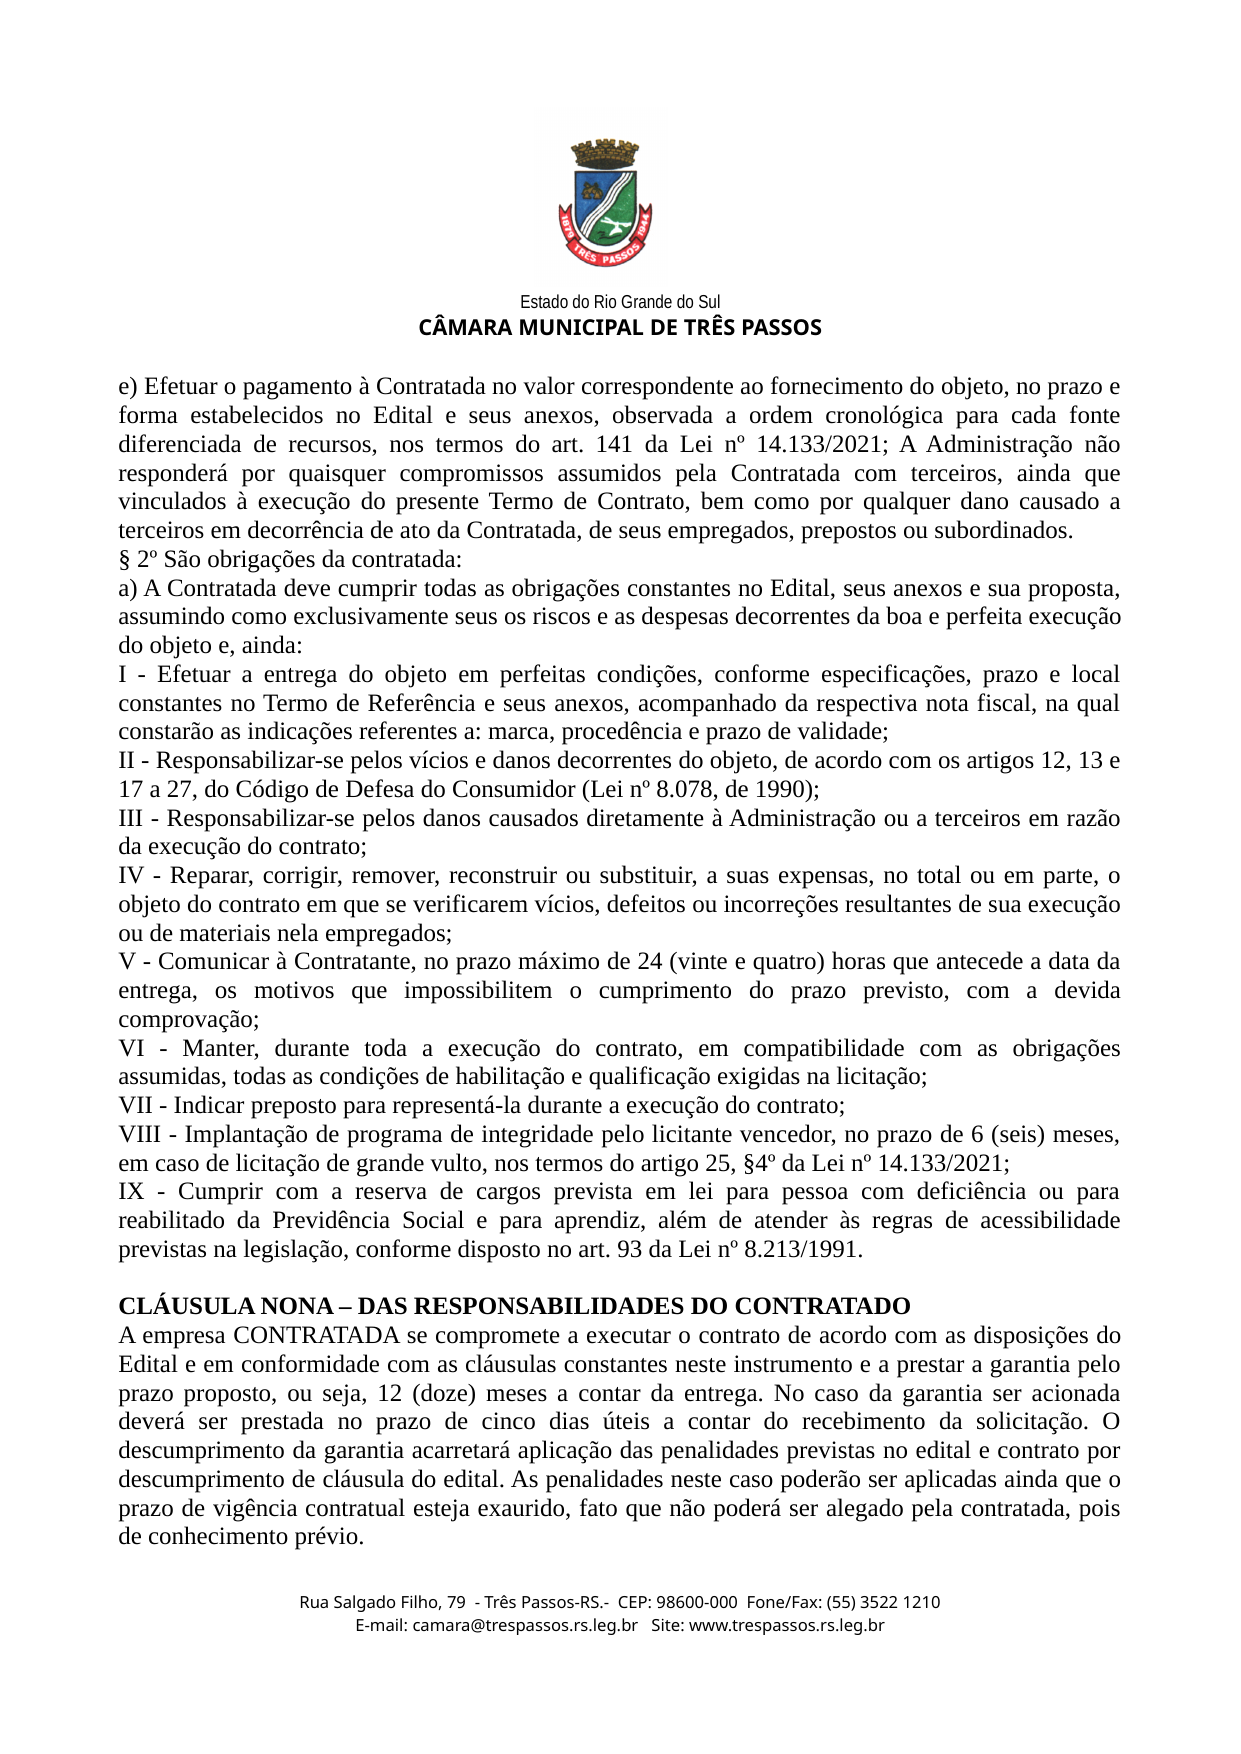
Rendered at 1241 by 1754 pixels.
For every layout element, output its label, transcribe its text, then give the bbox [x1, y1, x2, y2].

text A empresa CONTRATADA se compromete a executar o contrato de acordo com as disposições do Edital e em conformidade com as cláusulas constantes neste instrumento e a prestar a garantia pelo prazo proposto, ou seja, 12 (doze) meses a contar da entrega. No caso da garantia ser acionada deverá ser prestada no prazo de cinco dias úteis a contar do recebimento da solicitação. O descumprimento da garantia acarretará aplicação das penalidades previstas no edital e contrato por descumprimento de cláusula do edital. As penalidades neste caso poderão ser aplicadas ainda que o prazo de vigência contratual esteja exaurido, fato que não poderá ser alegado pela contratada, pois de conhecimento prévio. [118, 1320, 1122, 1550]
text IX - Cumprir com a reserva de cargos prevista em lei para pessoa com deficiência ou para reabilitado da Previdência Social e para aprendiz, além de atender às regras de acessibilidade previstas na legislação, conforme disposto no art. 93 da Lei nº 8.213/1991. [118, 1176, 1122, 1263]
text I - Efetuar a entrega do objeto em perfeitas condições, conforme especificações, prazo e local constantes no Termo de Referência e seus anexos, acompanhado da respectiva nota fiscal, na qual constarão as indicações referentes a: marca, procedência e prazo de validade; [118, 659, 1122, 745]
text § 2º São obrigações da contratada: [118, 544, 1122, 573]
text VI - Manter, durante toda a execução do contrato, em compatibilidade com as obrigações assumidas, todas as condições de habilitação e qualificação exigidas na licitação; [118, 1033, 1122, 1090]
text III - Responsabilizar-se pelos danos causados diretamente à Administração ou a terceiros em razão da execução do contrato; [118, 803, 1122, 860]
picture [533, 107, 668, 287]
text e) Efetuar o pagamento à Contratada no valor correspondente ao fornecimento do objeto, no prazo e forma estabelecidos no Edital e seus anexos, observada a ordem cronológica para cada fonte diferenciada de recursos, nos termos do art. 141 da Lei nº 14.133/2021; A Administração não responderá por quaisquer compromissos assumidos pela Contratada com terceiros, ainda que vinculados à execução do presente Termo de Contrato, bem como por qualquer dano causado a terceiros em decorrência de ato da Contratada, de seus empregados, prepostos ou subordinados. [118, 371, 1122, 544]
text II - Responsabilizar-se pelos vícios e danos decorrentes do objeto, de acordo com os artigos 12, 13 e 17 a 27, do Código de Defesa do Consumidor (Lei nº 8.078, de 1990); [118, 745, 1122, 803]
text V - Comunicar à Contratante, no prazo máximo de 24 (vinte e quatro) horas que antecede a data da entrega, os motivos que impossibilitem o cumprimento do prazo previsto, com a devida comprovação; [118, 946, 1122, 1033]
text VII - Indicar preposto para representá-la durante a execução do contrato; [118, 1090, 1122, 1119]
text IV - Reparar, corrigir, remover, reconstruir ou substituir, a suas expensas, no total ou em parte, o objeto do contrato em que se verificarem vícios, defeitos ou incorreções resultantes de sua execução ou de materiais nela empregados; [118, 860, 1122, 946]
text a) A Contratada deve cumprir todas as obrigações constantes no Edital, seus anexos e sua proposta, assumindo como exclusivamente seus os riscos e as despesas decorrentes da boa e perfeita execução do objeto e, ainda: [118, 573, 1122, 659]
text VIII - Implantação de programa de integridade pelo licitante vencedor, no prazo de 6 (seis) meses, em caso de licitação de grande vulto, nos termos do artigo 25, §4º da Lei nº 14.133/2021; [118, 1119, 1122, 1176]
text CLÁUSULA NONA – DAS RESPONSABILIDADES DO CONTRATADO [118, 1291, 1122, 1320]
